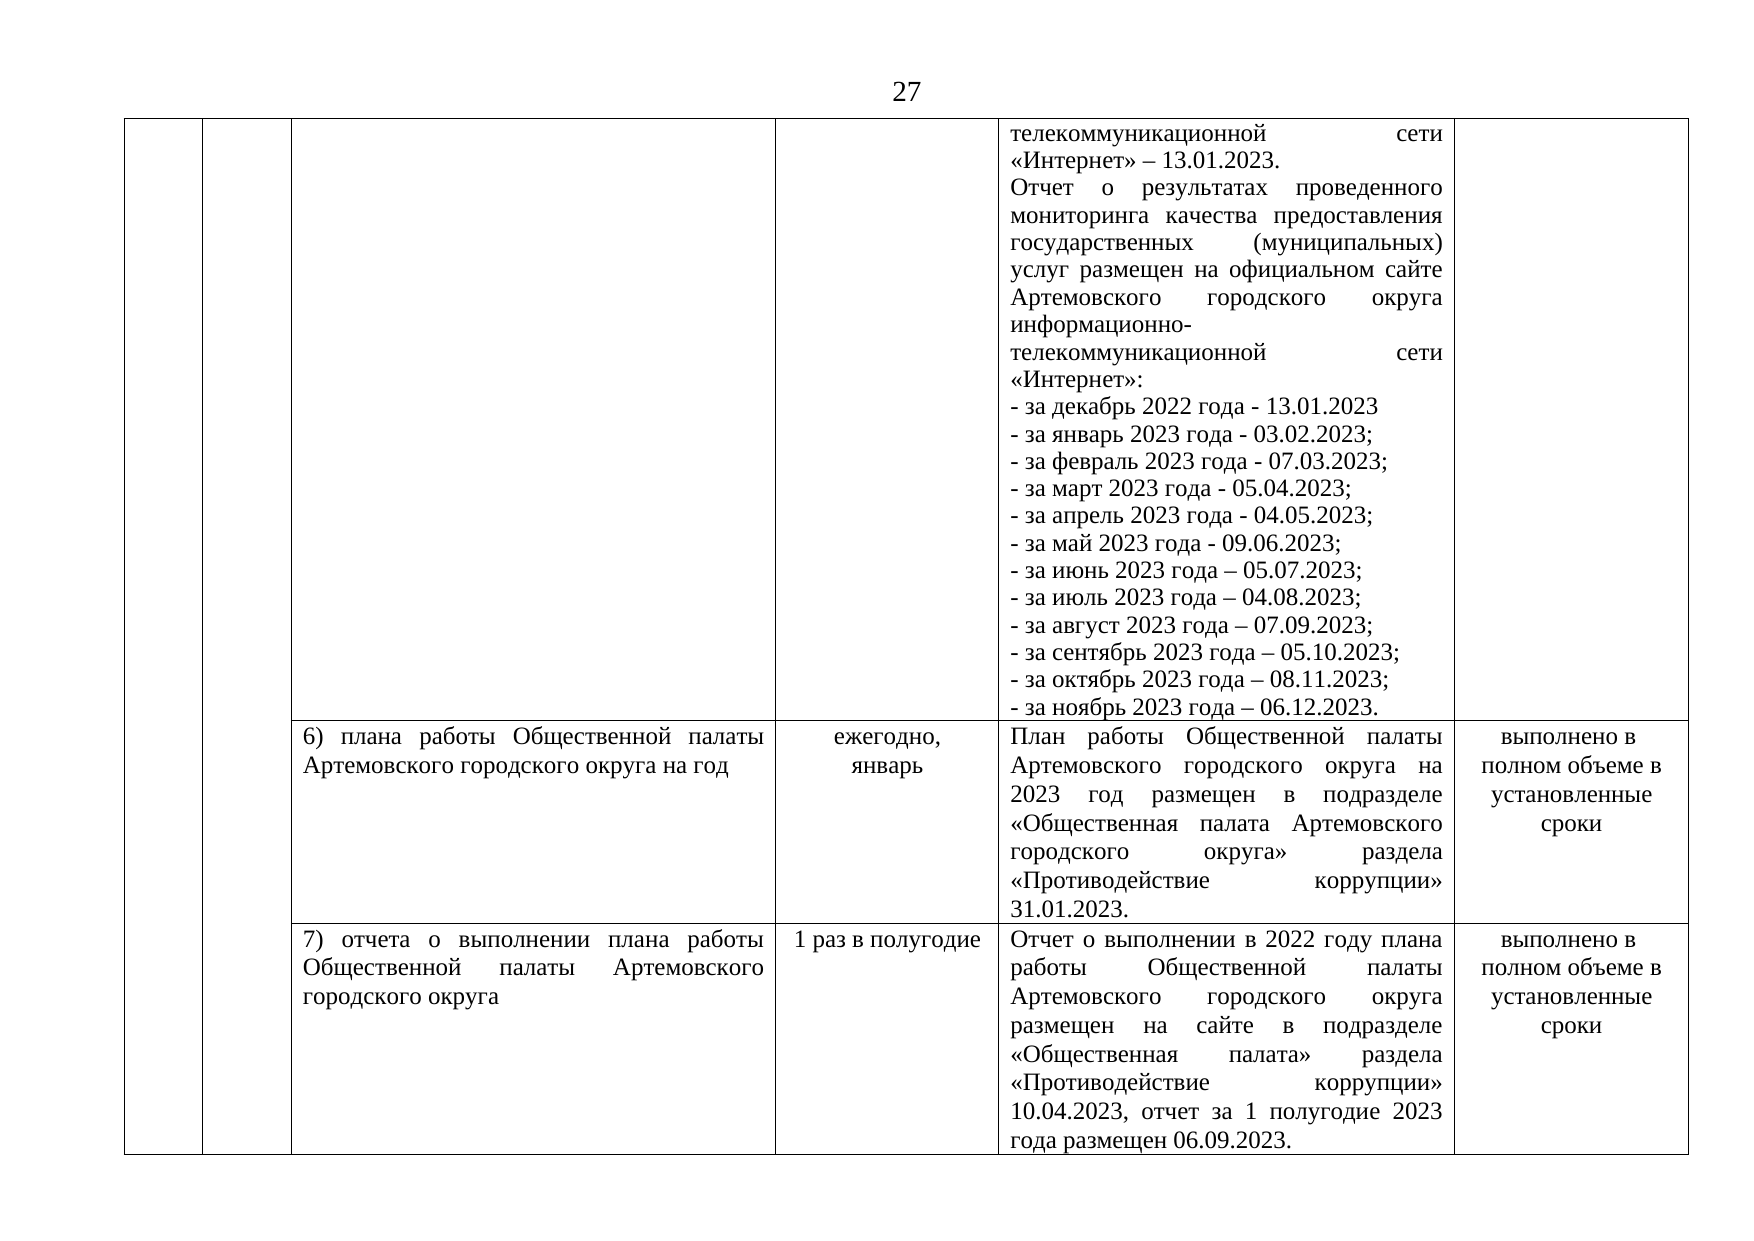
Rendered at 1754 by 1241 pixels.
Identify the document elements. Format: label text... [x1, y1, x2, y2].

table_cell ежегодно, январь [776, 721, 998, 923]
table_cell [1455, 119, 1688, 720]
table_cell 7) отчета о выполнении плана работы Общественной палаты Артемовского городского округа [292, 924, 775, 1154]
table_cell 6) плана работы Общественной палаты Артемовского городского округа на год [292, 721, 775, 923]
table_cell [203, 119, 291, 1154]
table_cell [292, 119, 775, 720]
table_cell [776, 119, 998, 720]
table_cell телекоммуникационной сети «Интернет» – 13.01.2023. Отчет о результатах проведенного мониторинга качества предоставления государственных (муниципальных) услуг размещен на официальном сайте Артемовского городского округа информационно-телекоммуникационной сети «Интернет»: - за декабрь 2022 года - 13.01.2023 - за январь 2023 года - 03.02.2023; - за февраль 2023 года - 07.03.2023; - за март 2023 года - 05.04.2023; - за апрель 2023 года - 04.05.2023; - за май 2023 года - 09.06.2023; - за июнь 2023 года – 05.07.2023; - за июль 2023 года – 04.08.2023; - за август 2023 года – 07.09.2023; - за сентябрь 2023 года – 05.10.2023; - за октябрь 2023 года – 08.11.2023; - за ноябрь 2023 года – 06.12.2023. [999, 119, 1454, 720]
table_cell План работы Общественной палаты Артемовского городского округа на 2023 год размещен в подразделе «Общественная палата Артемовского городского округа» раздела «Противодействие коррупции» 31.01.2023. [999, 721, 1454, 923]
table_cell 1 раз в полугодие [776, 924, 998, 1154]
table_cell Отчет о выполнении в 2022 году плана работы Общественной палаты Артемовского городского округа размещен на сайте в подразделе «Общественная палата» раздела «Противодействие коррупции» 10.04.2023, отчет за 1 полугодие 2023 года размещен 06.09.2023. [999, 924, 1454, 1154]
table_cell выполнено в полном объеме в установленные сроки [1455, 924, 1688, 1154]
table_cell [125, 119, 202, 1154]
table_cell выполнено в полном объеме в установленные сроки [1455, 721, 1688, 923]
